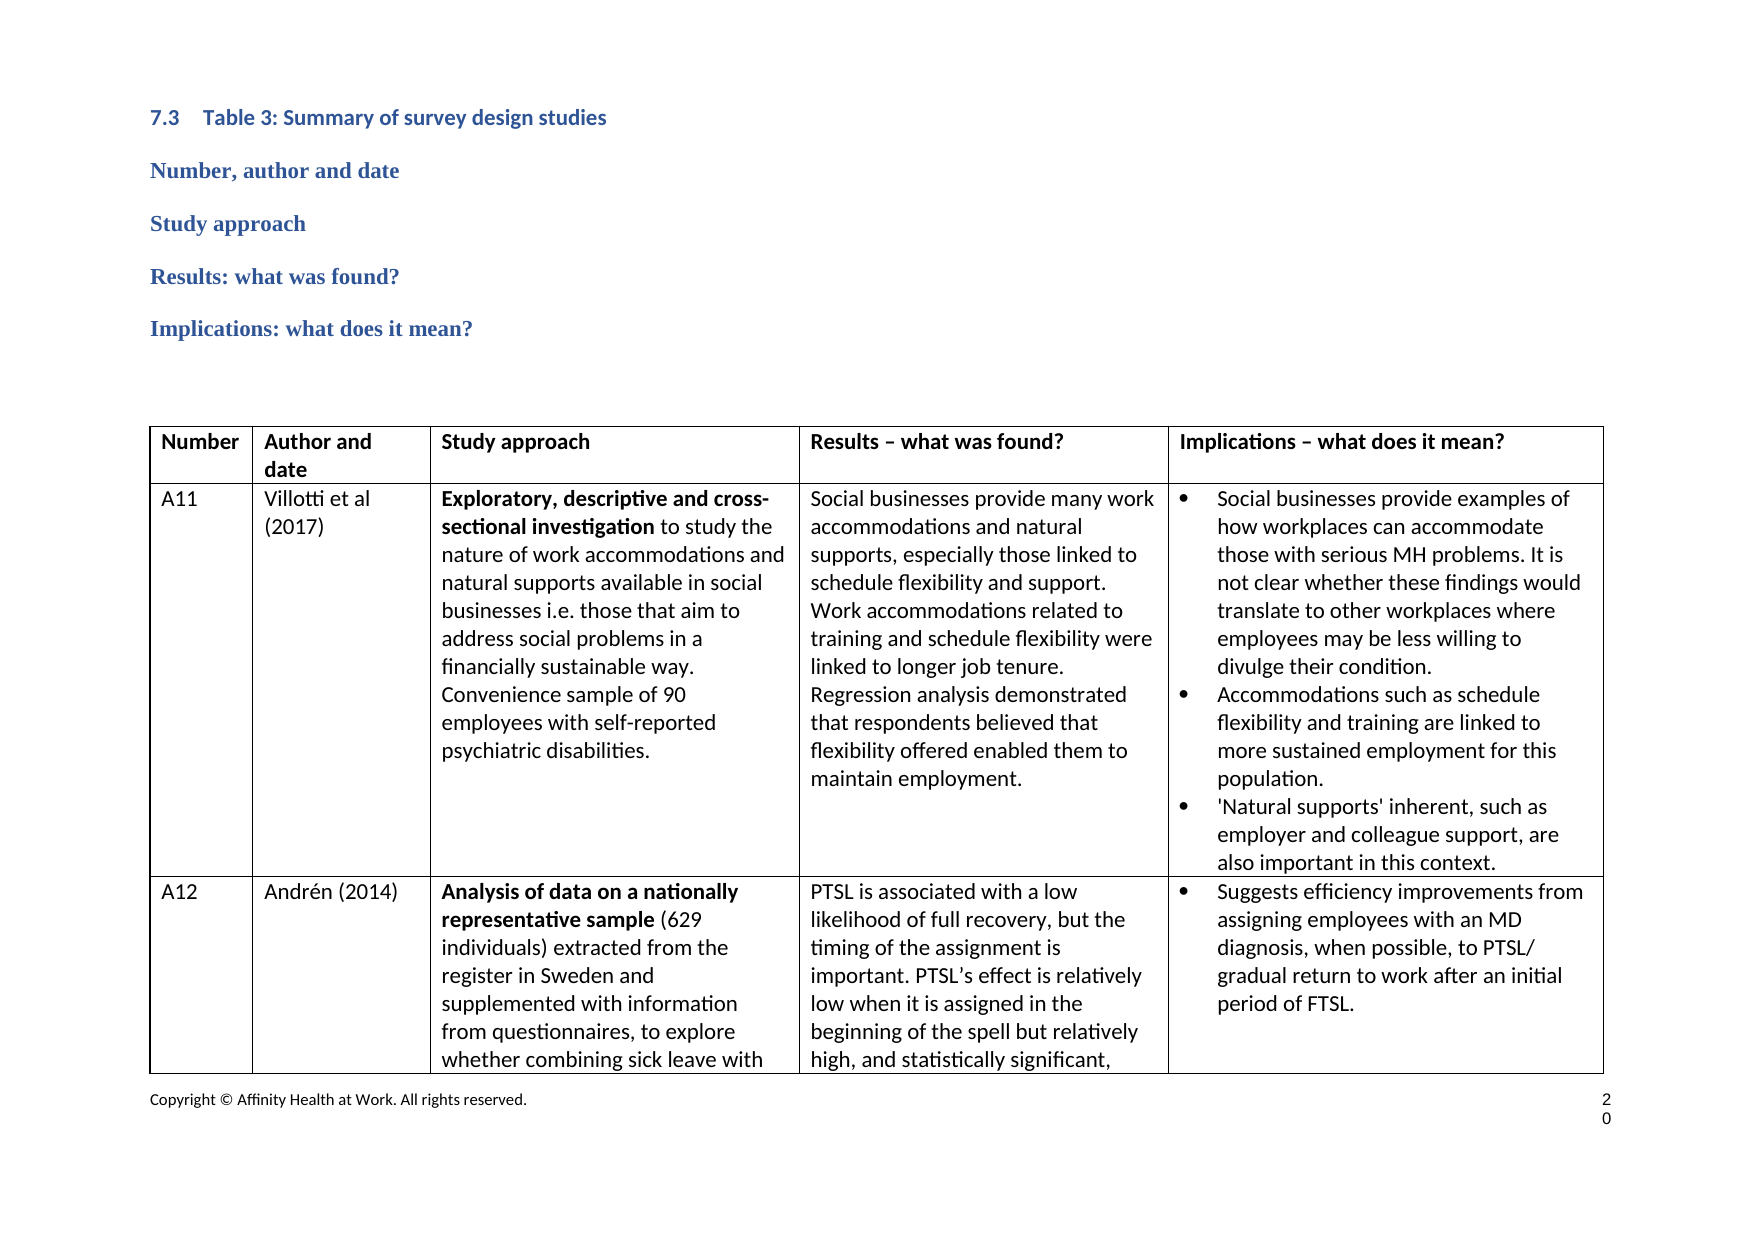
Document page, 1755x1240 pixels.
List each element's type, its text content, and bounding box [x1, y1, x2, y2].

table_cell Social businesses provide examples of how workplaces can accommodate those with serious MH problems. It is not clear whether these findings would translate to other workplaces where employees may be less willing to divulge their condition. Accommodations such as schedule flexibility and training are linked to more sustained employment for this population. 'Natural supports' inherent, such as employer and colleague support, are also important in this context. [1169, 484, 1603, 876]
table_cell A11 [151, 484, 252, 876]
table_cell A12 [151, 877, 252, 1073]
text Results: what was found? [150, 263, 1604, 289]
table_header Number [151, 427, 252, 483]
table_cell Exploratory, descriptive and cross-sectional investigation to study the nature of work accommodations and natural supports available in social businesses i.e. those that aim to address social problems in a financially sustainable way. Convenience sample of 90 employees with self-reported psychiatric disabilities. [431, 484, 799, 876]
table_cell Villotti et al (2017) [253, 484, 430, 876]
table_cell Suggests efﬁciency improvements from assigning employees with an MD diagnosis, when possible, to PTSL/ gradual return to work after an initial period of FTSL. [1169, 877, 1603, 1073]
table_header Author and date [253, 427, 430, 483]
text Study approach [150, 210, 1604, 236]
text Implications: what does it mean? [150, 316, 1604, 342]
table_header Results – what was found? [800, 427, 1168, 483]
table_cell Analysis of data on a nationally representative sample (629 individuals) extracted from the register in Sweden and supplemented with information from questionnaires, to explore whether combining sick leave with [431, 877, 799, 1073]
text Number, author and date [150, 157, 1604, 184]
table_cell PTSL is associated with a low likelihood of full recovery, but the timing of the assignment is important. PTSL’s effect is relatively low when it is assigned in the beginning of the spell but relatively high, and statistically signiﬁcant, [800, 877, 1168, 1073]
table_header Implications – what does it mean? [1169, 427, 1603, 483]
table_cell Andrén (2014) [253, 877, 430, 1073]
list Table 3: Summary of survey design studies [150, 103, 1604, 131]
table_cell Social businesses provide many work accommodations and natural supports, especially those linked to schedule flexibility and support. Work accommodations related to training and schedule flexibility were linked to longer job tenure. Regression analysis demonstrated that respondents believed that flexibility offered enabled them to maintain employment. [800, 484, 1168, 876]
table_header Study approach [431, 427, 799, 483]
